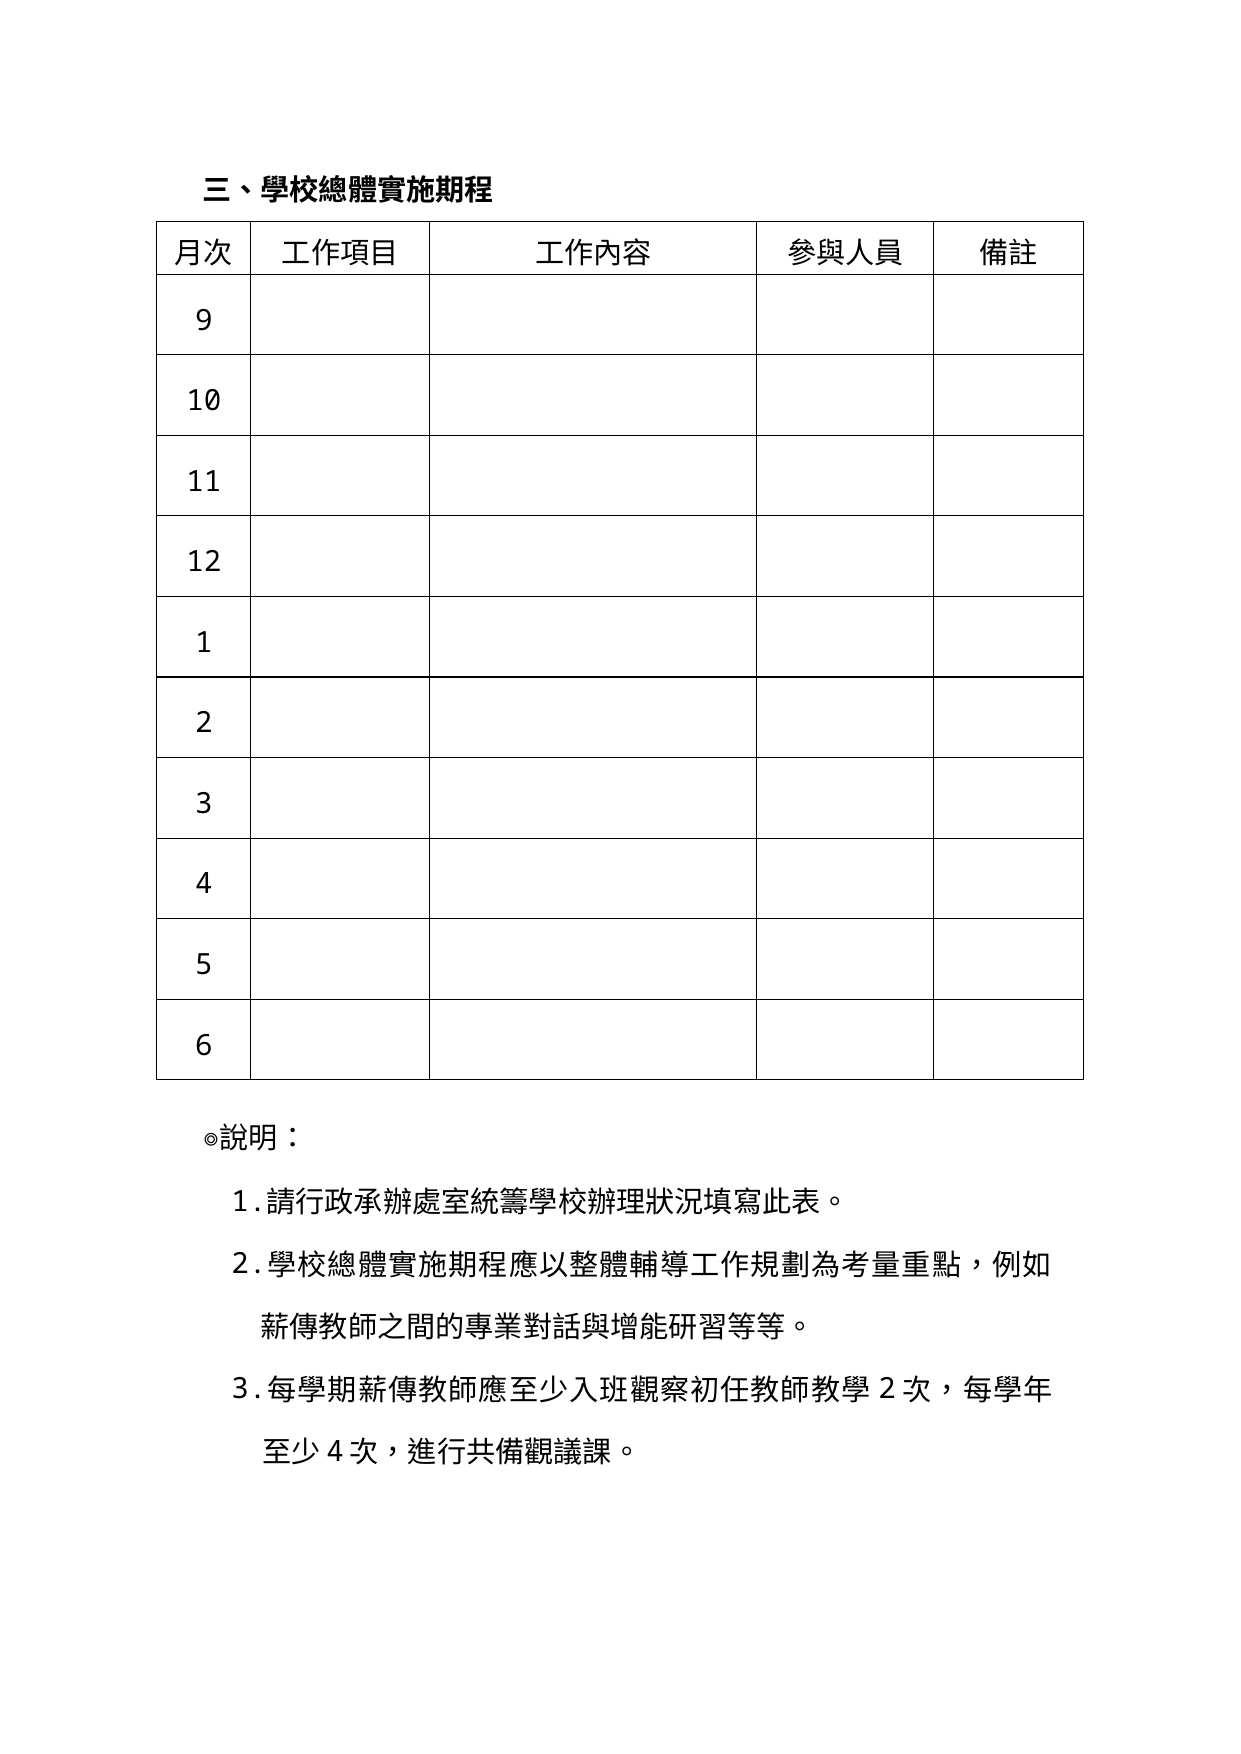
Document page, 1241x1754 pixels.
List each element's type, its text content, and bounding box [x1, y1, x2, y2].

table_cell [430, 758, 756, 837]
table_cell [430, 919, 756, 998]
table_cell [934, 516, 1083, 596]
text ◎說明： [187, 1096, 1053, 1158]
table_cell [757, 597, 933, 676]
table_cell [934, 758, 1083, 837]
table_cell 1 [157, 597, 250, 676]
table_cell [757, 516, 933, 596]
table_cell [934, 839, 1083, 918]
text 3.每學期薪傳教師應至少入班觀察初任教師教學2次，每學年至少4次，進行共備觀議課。 [231, 1346, 1053, 1471]
table_cell [934, 678, 1083, 757]
table_cell 3 [157, 758, 250, 837]
table_cell [430, 516, 756, 596]
text 三、學校總體實施期程 [187, 158, 1053, 210]
table_cell [757, 919, 933, 998]
table_header 備註 [934, 222, 1083, 274]
table_cell [251, 839, 429, 918]
table_cell [251, 678, 429, 757]
text 1.請行政承辦處室統籌學校辦理狀況填寫此表。 [231, 1158, 1053, 1221]
table_cell [757, 355, 933, 435]
table_cell [934, 919, 1083, 998]
table_cell [430, 597, 756, 676]
table_cell 5 [157, 919, 250, 998]
table_cell [251, 1000, 429, 1079]
table_cell [934, 355, 1083, 435]
table_cell [934, 275, 1083, 354]
table_cell [934, 436, 1083, 515]
table_cell [757, 839, 933, 918]
table_cell 11 [157, 436, 250, 515]
table_cell [251, 597, 429, 676]
table_cell [430, 678, 756, 757]
table_cell [430, 436, 756, 515]
table_cell 6 [157, 1000, 250, 1079]
table_cell [757, 678, 933, 757]
table_cell [934, 1000, 1083, 1079]
table_header 月次 [157, 222, 250, 274]
table_cell 2 [157, 678, 250, 757]
table_cell [757, 758, 933, 837]
table_cell [251, 355, 429, 435]
table_cell [934, 597, 1083, 676]
table_cell [757, 1000, 933, 1079]
table_cell [757, 436, 933, 515]
text 2.學校總體實施期程應以整體輔導工作規劃為考量重點，例如薪傳教師之間的專業對話與增能研習等等。 [231, 1221, 1053, 1346]
table_cell [251, 919, 429, 998]
table_header 工作項目 [251, 222, 429, 274]
table_cell [430, 1000, 756, 1079]
table_cell [251, 436, 429, 515]
table_cell [251, 516, 429, 596]
table_header 工作內容 [430, 222, 756, 274]
table_cell 4 [157, 839, 250, 918]
table_cell [430, 275, 756, 354]
table_cell [251, 758, 429, 837]
table_header 參與人員 [757, 222, 933, 274]
table_cell 9 [157, 275, 250, 354]
table_cell [430, 839, 756, 918]
table_cell [430, 355, 756, 435]
table_cell 10 [157, 355, 250, 435]
table_cell [251, 275, 429, 354]
table_cell [757, 275, 933, 354]
table_cell 12 [157, 516, 250, 596]
